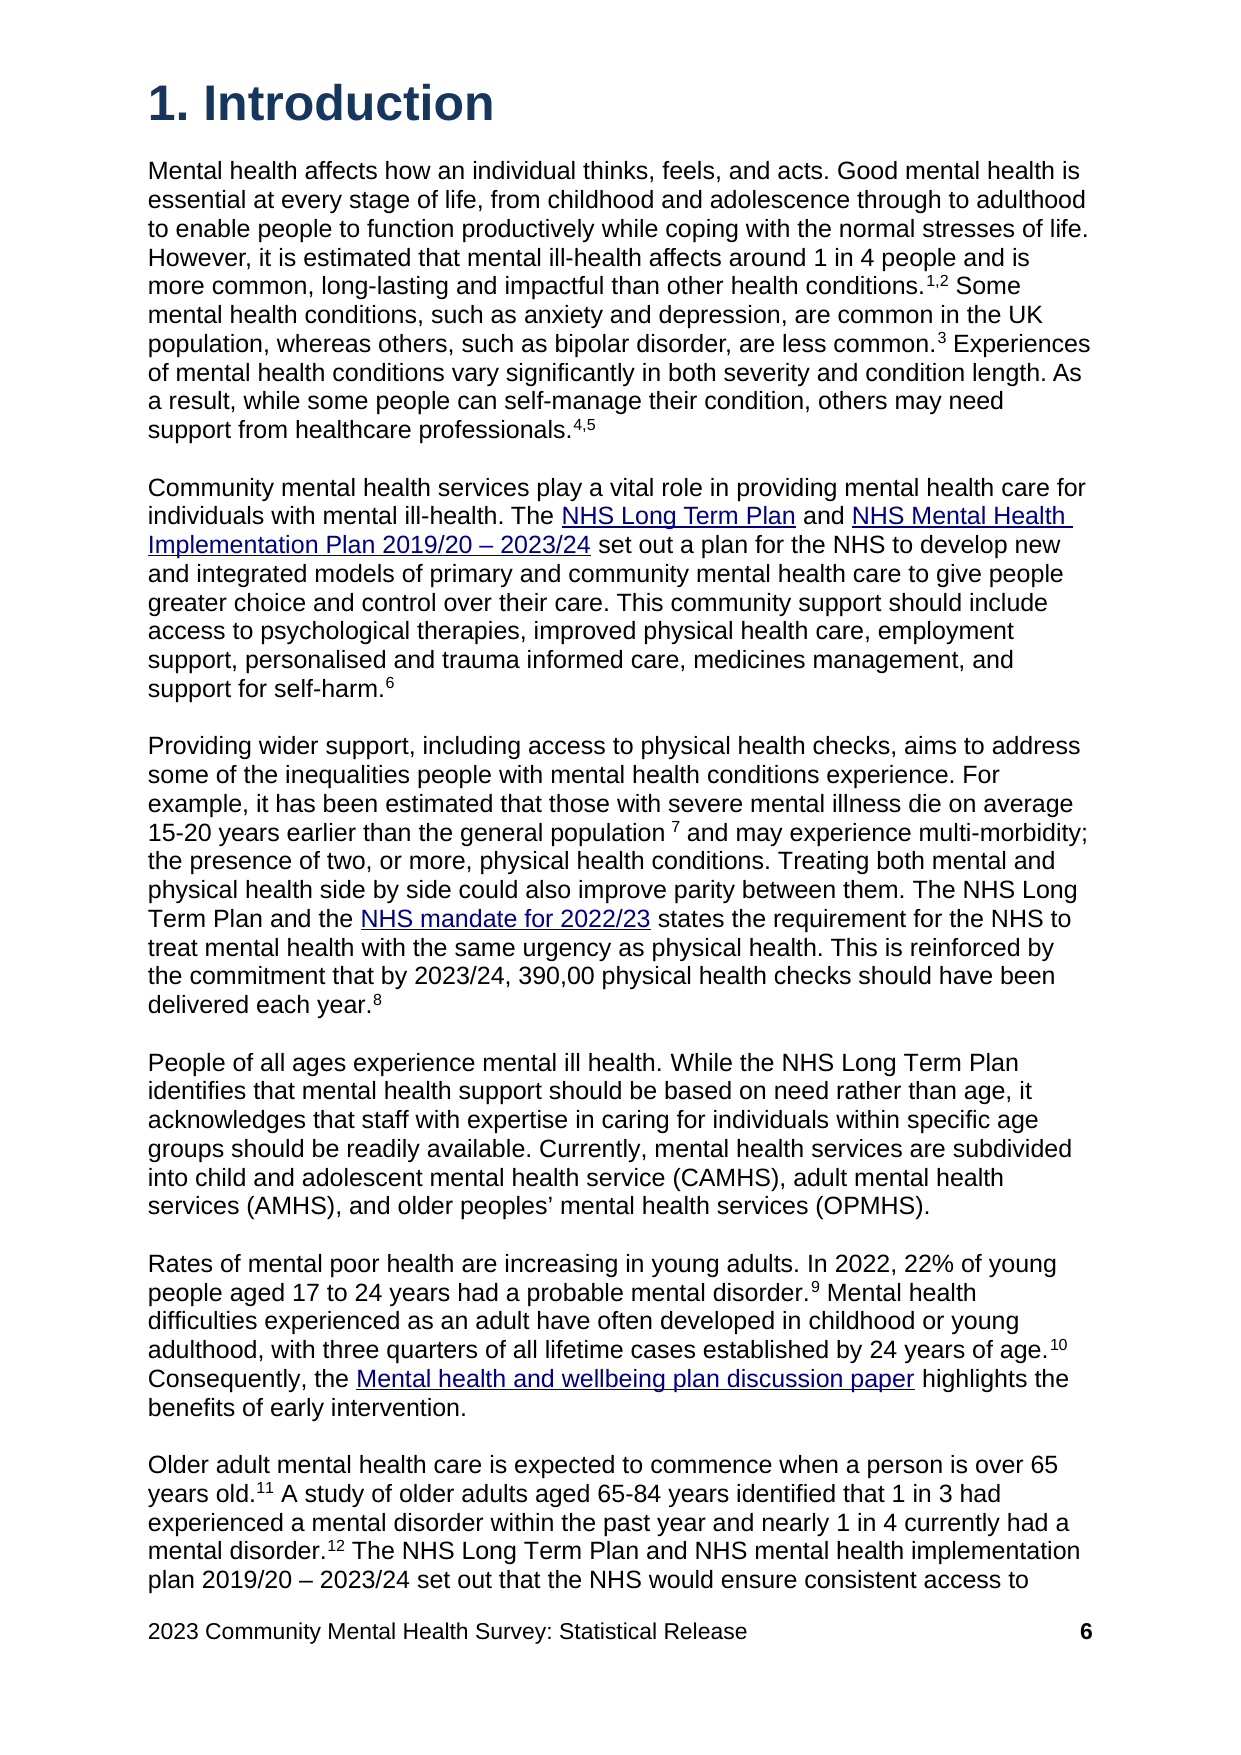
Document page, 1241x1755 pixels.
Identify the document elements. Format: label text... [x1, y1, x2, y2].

subtitle 1. Introduction [148, 74, 1093, 131]
text Older adult mental health care is expected to commence when a person is over 65 years old. A study of older adults aged 65-84 years identified that 1 in 3 had experienced a mental disorder within the past year and nearly 1 in 4 currently had a mental disorder. The NHS Long Term Plan and NHS mental health implementation plan 2019/20 – 2023/24 set out that the NHS would ensure consistent access to [148, 1450, 1093, 1594]
text People of all ages experience mental ill health. While the NHS Long Term Plan identifies that mental health support should be based on need rather than age, it acknowledges that staff with expertise in caring for individuals within specific age groups should be readily available. Currently, mental health services are subdivided into child and adolescent mental health service (CAMHS), adult mental health services (AMHS), and older peoples’ mental health services (OPMHS). [148, 1048, 1093, 1220]
text Providing wider support, including access to physical health checks, aims to address some of the inequalities people with mental health conditions experience. For example, it has been estimated that those with severe mental illness die on average 15-20 years earlier than the general population and may experience multi-morbidity; the presence of two, or more, physical health conditions. Treating both mental and physical health side by side could also improve parity between them. The NHS Long Term Plan and the NHS mandate for 2022/23 states the requirement for the NHS to treat mental health with the same urgency as physical health. This is reinforced by the commitment that by 2023/24, 390,00 physical health checks should have been delivered each year. [148, 731, 1093, 1019]
text Community mental health services play a vital role in providing mental health care for individuals with mental ill-health. The NHS Long Term Plan and NHS Mental Health Implementation Plan 2019/20 – 2023/24 set out a plan for the NHS to develop new and integrated models of primary and community mental health care to give people greater choice and control over their care. This community support should include access to psychological therapies, improved physical health care, employment support, personalised and trauma informed care, medicines management, and support for self-harm. [148, 473, 1093, 703]
text Mental health affects how an individual thinks, feels, and acts. Good mental health is essential at every stage of life, from childhood and adolescence through to adulthood to enable people to function productively while coping with the normal stresses of life. However, it is estimated that mental ill-health affects around 1 in 4 people and is more common, long-lasting and impactful than other health conditions., Some mental health conditions, such as anxiety and depression, are common in the UK population, whereas others, such as bipolar disorder, are less common. Experiences of mental health conditions vary significantly in both severity and condition length. As a result, while some people can self-manage their condition, others may need support from healthcare professionals., [148, 156, 1093, 444]
text Rates of mental poor health are increasing in young adults. In 2022, 22% of young people aged 17 to 24 years had a probable mental disorder. Mental health difficulties experienced as an adult have often developed in childhood or young adulthood, with three quarters of all lifetime cases established by 24 years of age. Consequently, the Mental health and wellbeing plan discussion paper highlights the benefits of early intervention. [148, 1249, 1093, 1421]
